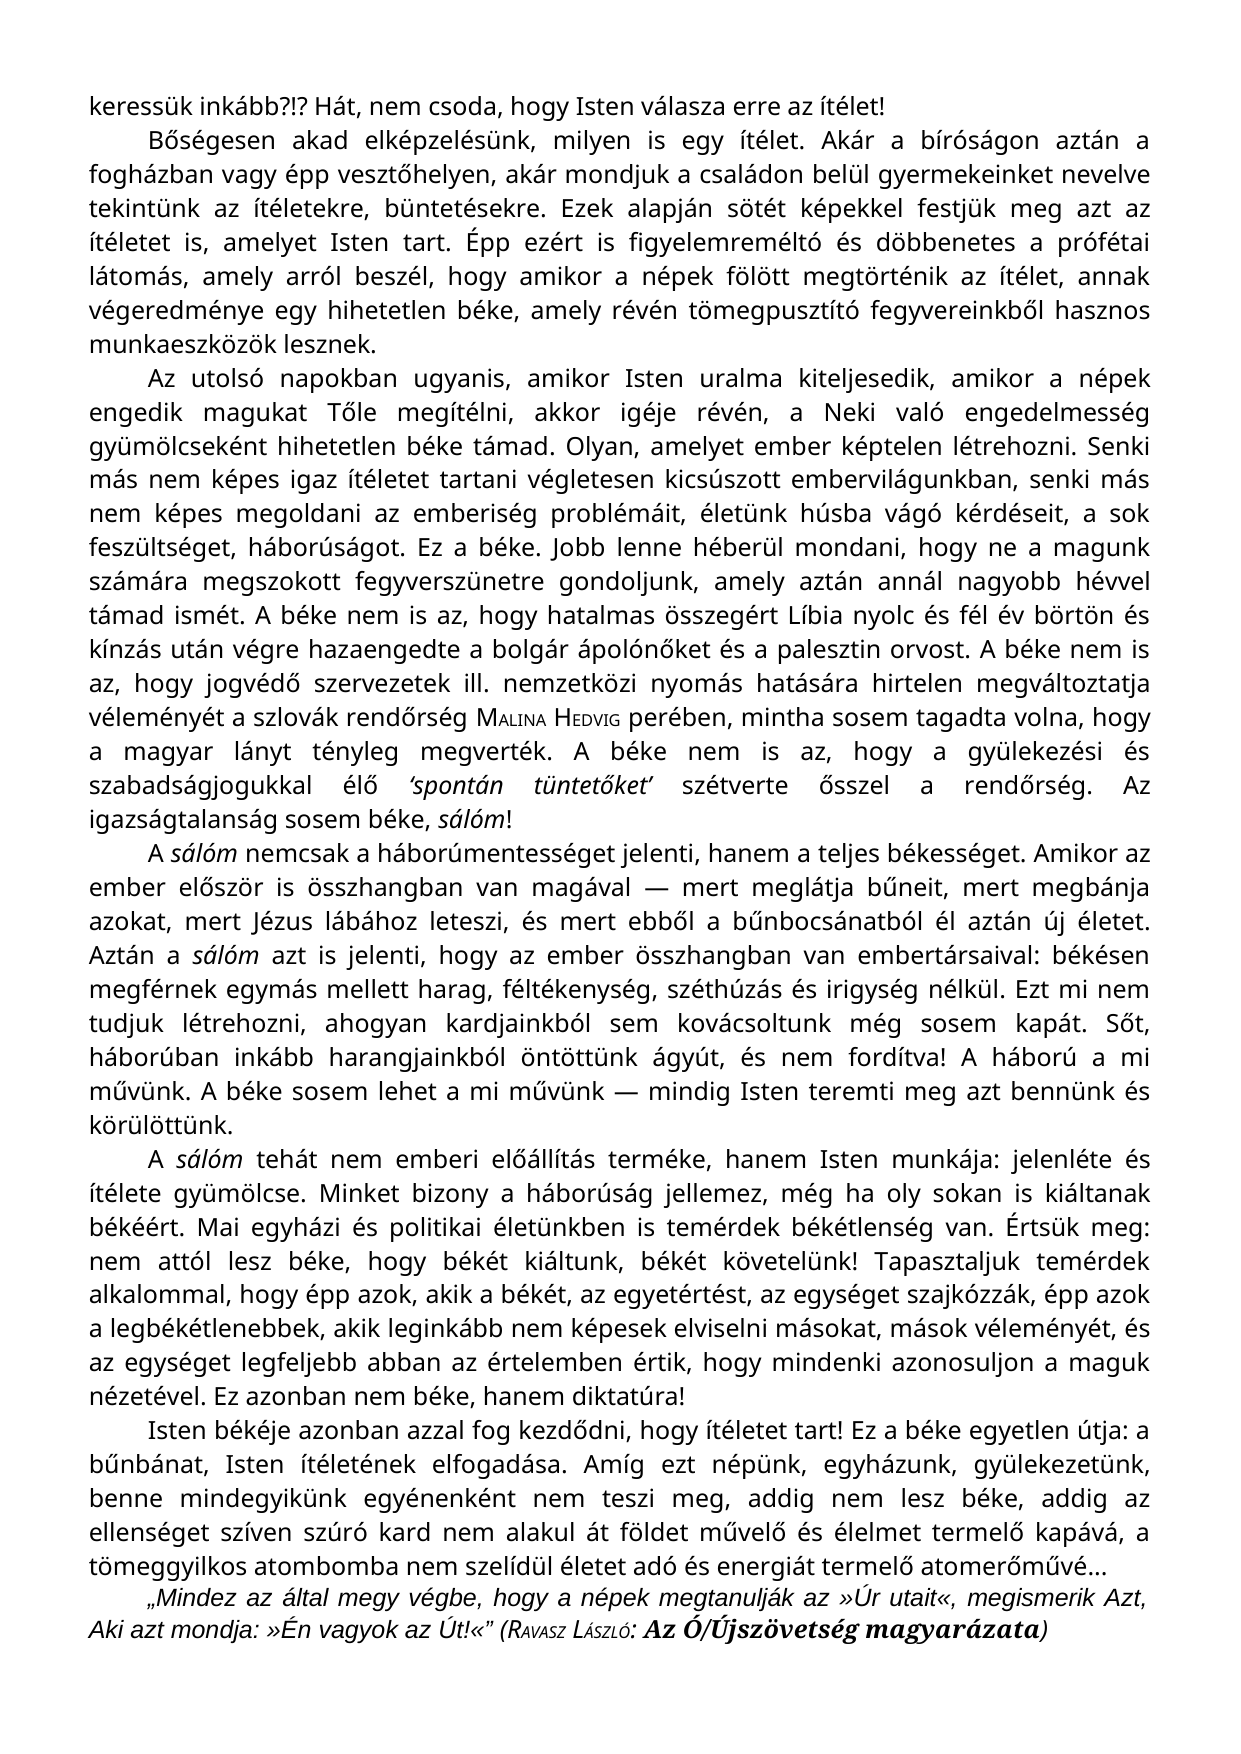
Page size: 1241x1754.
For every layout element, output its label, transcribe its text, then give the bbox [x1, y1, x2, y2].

text Bőségesen akad elképzelésünk, milyen is egy ítélet. Akár a bíróságon aztán a fogházban vagy épp vesztőhelyen, akár mondjuk a családon belül gyermekeinket nevelve tekintünk az ítéletekre, büntetésekre. Ezek alapján sötét képekkel festjük meg azt az ítéletet is, amelyet Isten tart. Épp ezért is figyelemreméltó és döbbenetes a prófétai látomás, amely arról beszél, hogy amikor a népek fölött megtörténik az ítélet, annak végeredménye egy hihetetlen béke, amely révén tömegpusztító fegyvereinkből hasznos munkaeszközök lesznek. [88, 122, 1152, 360]
text A sálóm nemcsak a háborúmentességet jelenti, hanem a teljes békességet. Amikor az ember először is összhangban van magával ― mert meglátja bűneit, mert megbánja azokat, mert Jézus lábához leteszi, és mert ebből a bűnbocsánatból él aztán új életet. Aztán a sálóm azt is jelenti, hogy az ember összhangban van embertársaival: békésen megférnek egymás mellett harag, féltékenység, széthúzás és irigység nélkül. Ezt mi nem tudjuk létrehozni, ahogyan kardjainkból sem kovácsoltunk még sosem kapát. Sőt, háborúban inkább harangjainkból öntöttünk ágyút, és nem fordítva! A háború a mi művünk. A béke sosem lehet a mi művünk ― mindig Isten teremti meg azt bennünk és körülöttünk. [88, 836, 1152, 1141]
text A sálóm tehát nem emberi előállítás terméke, hanem Isten munkája: jelenléte és ítélete gyümölcse. Minket bizony a háborúság jellemez, még ha oly sokan is kiáltanak békéért. Mai egyházi és politikai életünkben is temérdek békétlenség van. Értsük meg: nem attól lesz béke, hogy békét kiáltunk, békét követelünk! Tapasztaljuk temérdek alkalommal, hogy épp azok, akik a békét, az egyetértést, az egységet szajkózzák, épp azok a legbékétlenebbek, akik leginkább nem képesek elviselni másokat, mások véleményét, és az egységet legfeljebb abban az értelemben értik, hogy mindenki azonosuljon a maguk nézetével. Ez azonban nem béke, hanem diktatúra! [88, 1141, 1152, 1413]
text Isten békéje azonban azzal fog kezdődni, hogy ítéletet tart! Ez a béke egyetlen útja: a bűnbánat, Isten ítéletének elfogadása. Amíg ezt népünk, egyházunk, gyülekezetünk, benne mindegyikünk egyénenként nem teszi meg, addig nem lesz béke, addig az ellenséget szíven szúró kard nem alakul át földet művelő és élelmet termelő kapává, a tömeggyilkos atombomba nem szelídül életet adó és energiát termelő atomerőművé... [88, 1413, 1152, 1583]
text „Mindez az által megy végbe, hogy a népek megtanulják az »Úr utait«, megismerik Azt, Aki azt mondja: »Én vagyok az Út!«” (Ravasz László: Az Ó/Újszövetség magyarázata) [88, 1583, 1152, 1645]
text keressük inkább?!? Hát, nem csoda, hogy Isten válasza erre az ítélet! [88, 88, 1152, 122]
text Az utolsó napokban ugyanis, amikor Isten uralma kiteljesedik, amikor a népek engedik magukat Tőle megítélni, akkor igéje révén, a Neki való engedelmesség gyümölcseként hihetetlen béke támad. Olyan, amelyet ember képtelen létrehozni. Senki más nem képes igaz ítéletet tartani végletesen kicsúszott embervilágunkban, senki más nem képes megoldani az emberiség problémáit, életünk húsba vágó kérdéseit, a sok feszültséget, háborúságot. Ez a béke. Jobb lenne héberül mondani, hogy ne a magunk számára megszokott fegyverszünetre gondoljunk, amely aztán annál nagyobb hévvel támad ismét. A béke nem is az, hogy hatalmas összegért Líbia nyolc és fél év börtön és kínzás után végre hazaengedte a bolgár ápolónőket és a palesztin orvost. A béke nem is az, hogy jogvédő szervezetek ill. nemzetközi nyomás hatására hirtelen megváltoztatja véleményét a szlovák rendőrség Malina Hedvig perében, mintha sosem tagadta volna, hogy a magyar lányt tényleg megverték. A béke nem is az, hogy a gyülekezési és szabadságjogukkal élő ‘spontán tüntetőket’ szétverte ősszel a rendőrség. Az igazságtalanság sosem béke, sálóm! [88, 360, 1152, 836]
